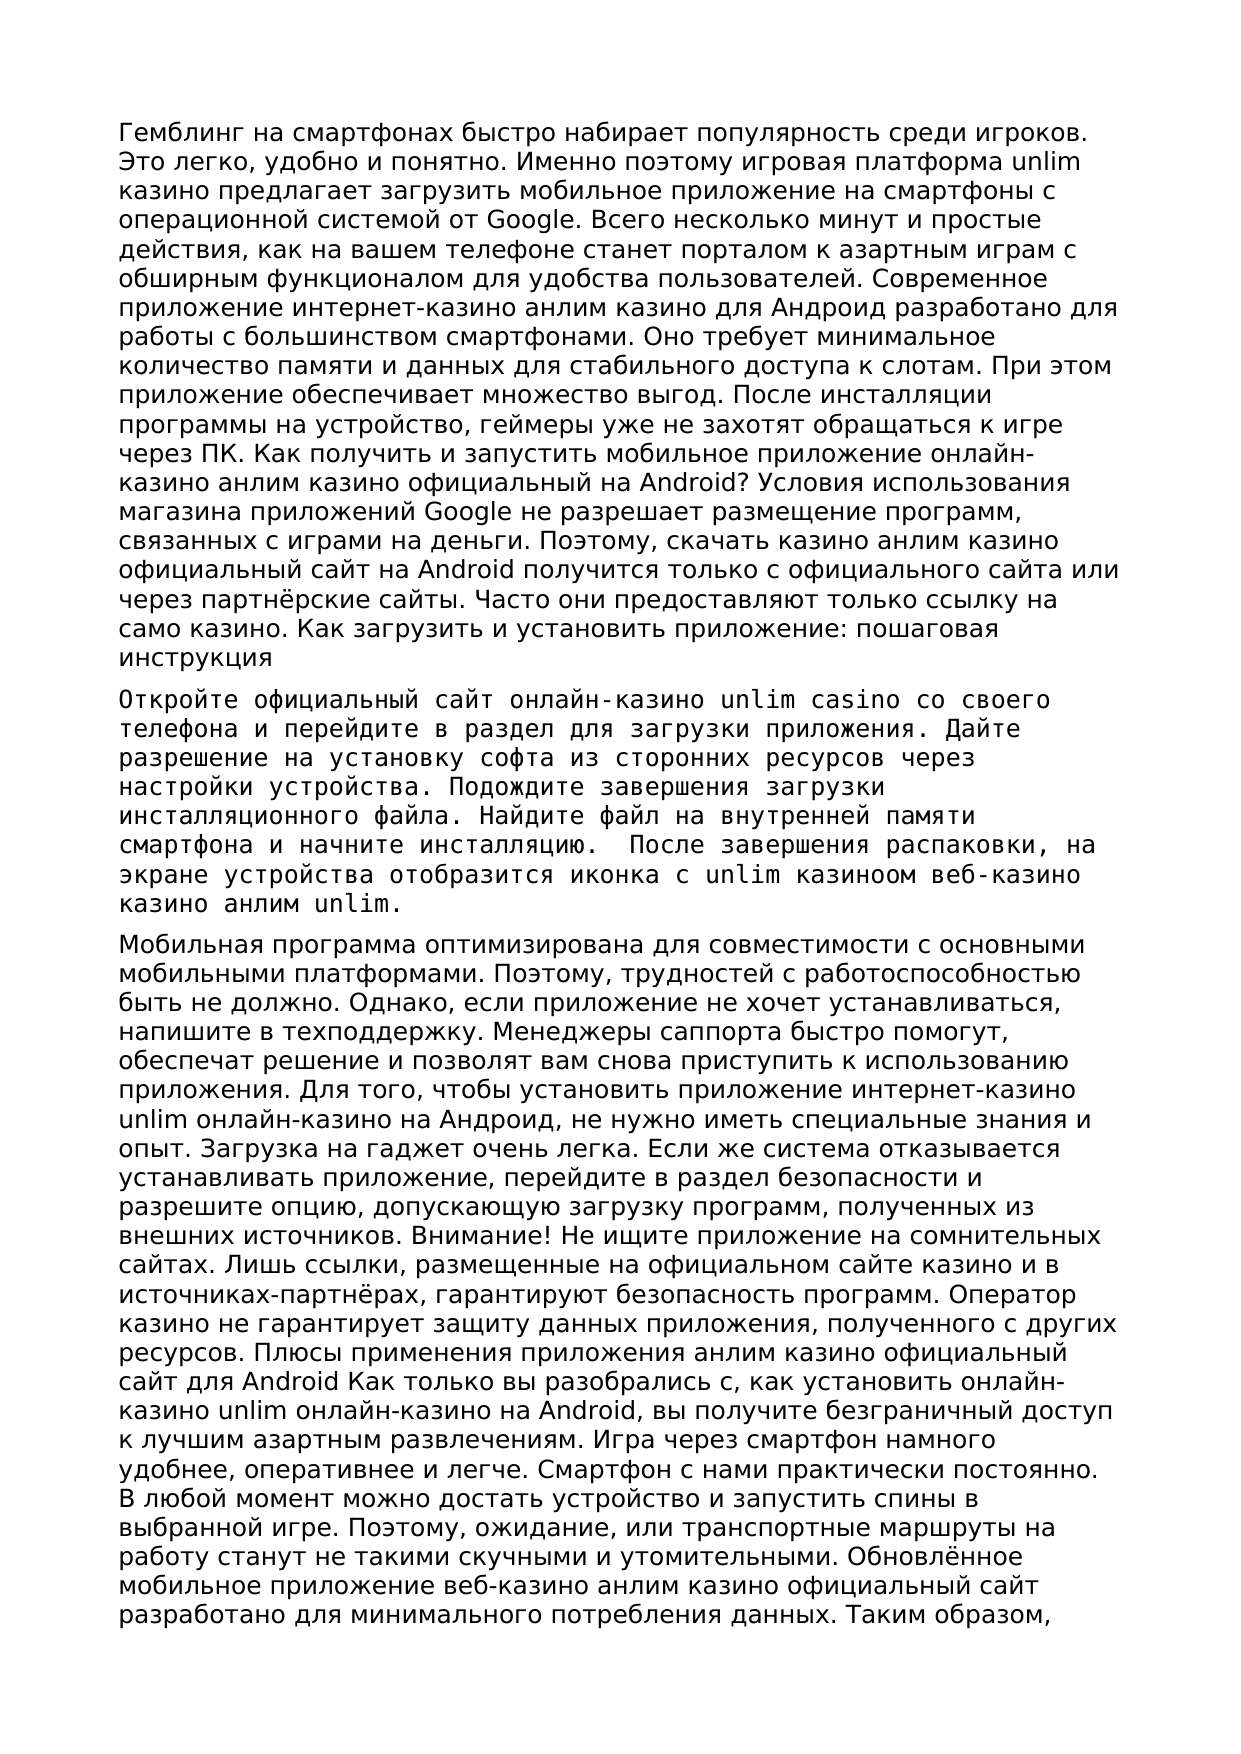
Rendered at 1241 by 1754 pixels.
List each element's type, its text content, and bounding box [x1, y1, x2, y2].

text Откройте официальный сайт онлайн-казино unlim casino со своего телефона и перейдите в раздел для загрузки приложения. Дайте разрешение на установку софта из сторонних ресурсов через настройки устройства. Подождите завершения загрузки инсталляционного файла. Найдите файл на внутренней памяти смартфона и начните инсталляцию. После завершения распаковки, на экране устройства отобразится иконка с unlim казиноом веб-казино казино анлим unlim. [118, 685, 1122, 918]
text Мобильная программа оптимизирована для совместимости с основными мобильными платформами. Поэтому, трудностей с работоспособностью быть не должно. Однако, если приложение не хочет устанавливаться, напишите в техподдержку. Менеджеры саппорта быстро помогут, обеспечат решение и позволят вам снова приступить к использованию приложения. Для того, чтобы установить приложение интернет-казино unlim онлайн-казино на Андроид, не нужно иметь специальные знания и опыт. Загрузка на гаджет очень легка. Если же система отказывается устанавливать приложение, перейдите в раздел безопасности и разрешите опцию, допускающую загрузку программ, полученных из внешних источников. Внимание! Не ищите приложение на сомнительных сайтах. Лишь ссылки, размещенные на официальном сайте казино и в источниках-партнёрах, гарантируют безопасность программ. Оператор казино не гарантирует защиту данных приложения, полученного с других ресурсов. Плюсы применения приложения анлим казино официальный сайт для Android Как только вы разобрались с, как установить онлайн-казино unlim онлайн-казино на Android, вы получите безграничный доступ к лучшим азартным развлечениям. Игра через смартфон намного удобнее, оперативнее и легче. Смартфон с нами практически постоянно. В любой момент можно достать устройство и запустить спины в выбранной игре. Поэтому, ожидание, или транспортные маршруты на работу станут не такими скучными и утомительными. Обновлённое мобильное приложение веб-казино анлим казино официальный сайт разработано для минимального потребления данных. Таким образом, [118, 930, 1122, 1630]
text Гемблинг на смартфонах быстро набирает популярность среди игроков. Это легко, удобно и понятно. Именно поэтому игровая платформа unlim казино предлагает загрузить мобильное приложение на смартфоны с операционной системой от Google. Всего несколько минут и простые действия, как на вашем телефоне станет порталом к азартным играм с обширным функционалом для удобства пользователей. Современное приложение интернет-казино анлим казино для Андроид разработано для работы с большинством смартфонами. Оно требует минимальное количество памяти и данных для стабильного доступа к слотам. При этом приложение обеспечивает множество выгод. После инсталляции программы на устройство, геймеры уже не захотят обращаться к игре через ПК. Как получить и запустить мобильное приложение онлайн-казино анлим казино официальный на Android? Условия использования магазина приложений Google не разрешает размещение программ, связанных с играми на деньги. Поэтому, скачать казино анлим казино официальный сайт на Android получится только с официального сайта или через партнёрские сайты. Часто они предоставляют только ссылку на само казино. Как загрузить и установить приложение: пошаговая инструкция [118, 118, 1122, 672]
